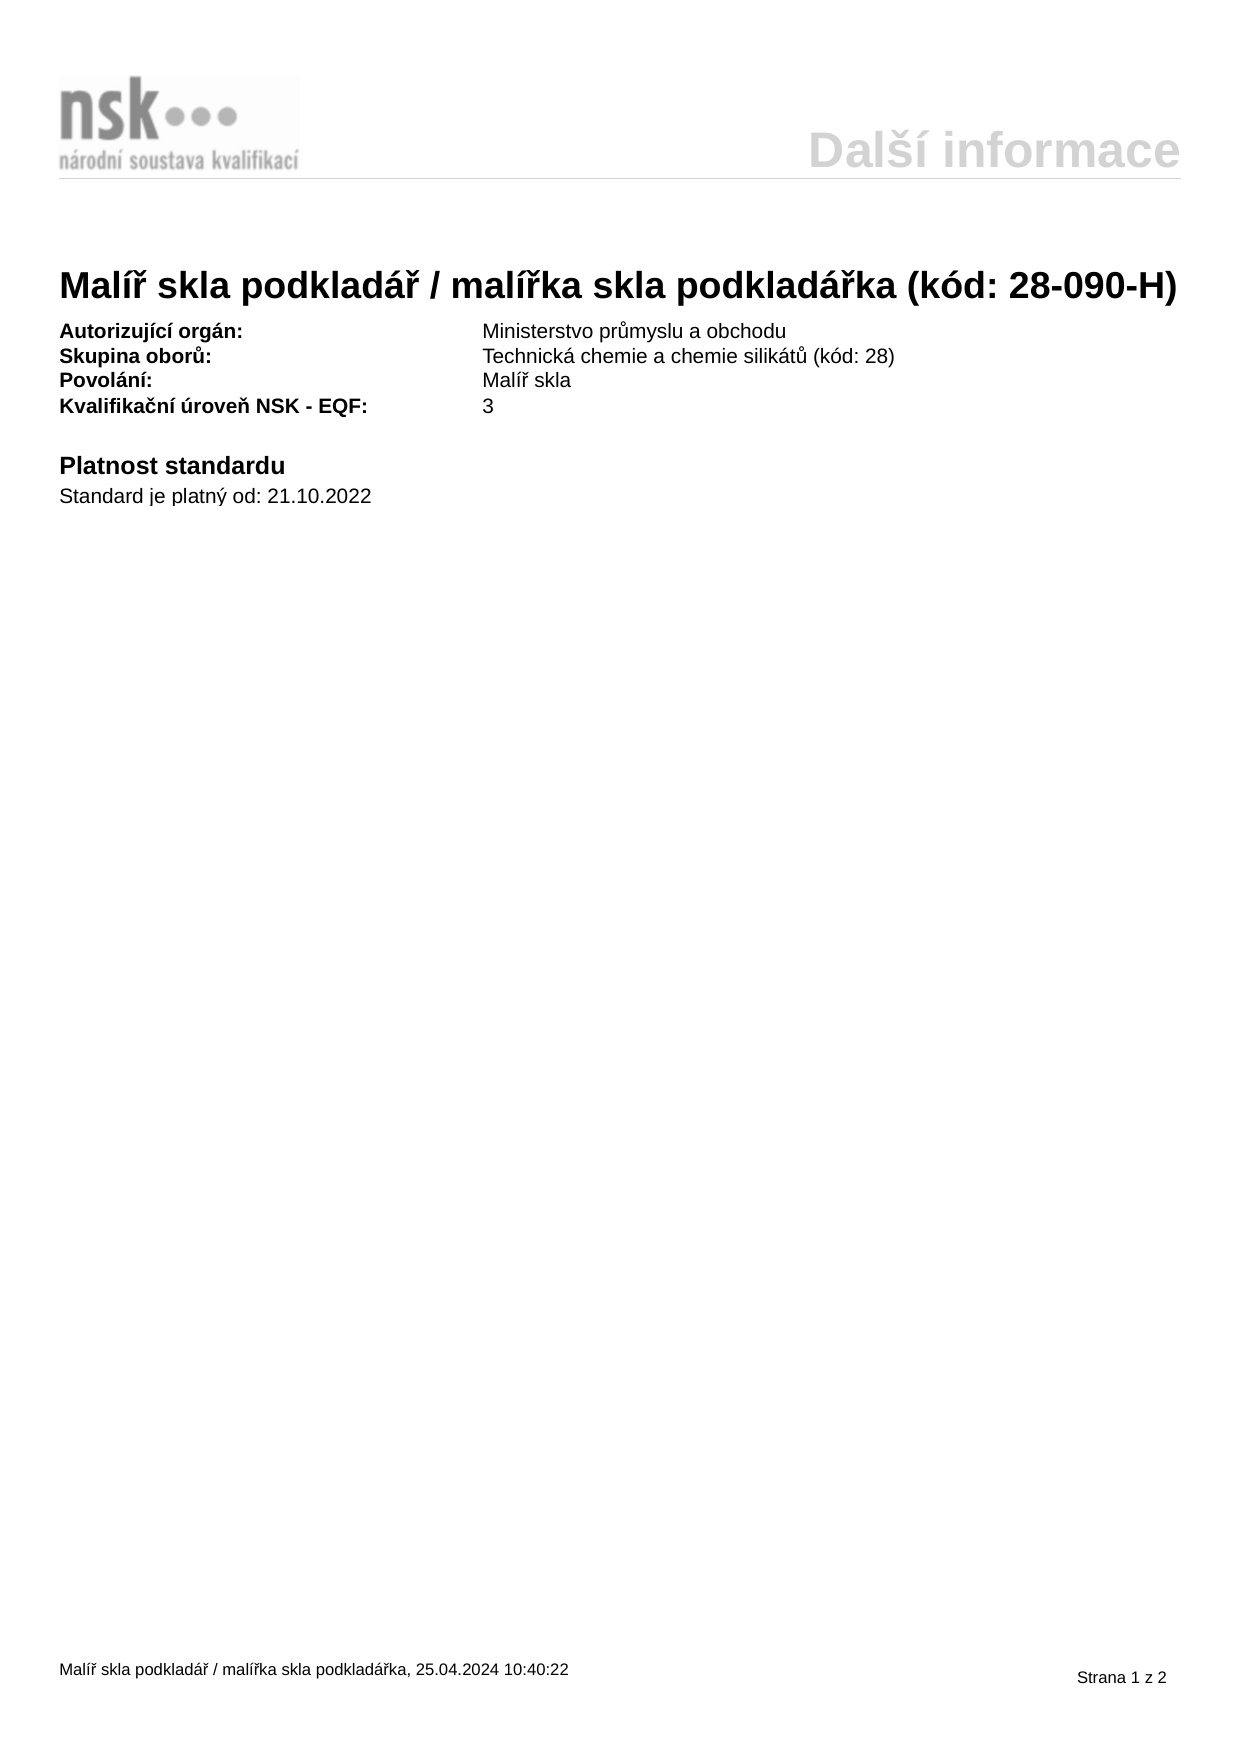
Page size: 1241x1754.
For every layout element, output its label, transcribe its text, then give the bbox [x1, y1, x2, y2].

table_cell [59, 506, 119, 806]
picture [58, 59, 620, 172]
table_cell [861, 196, 1167, 224]
table_cell [119, 196, 482, 224]
table_cell [861, 418, 1167, 447]
table_cell Technická chemie a chemie silikátů (kód: 28) [482, 344, 1181, 368]
table_cell Malíř skla podkladář / malířka skla podkladářka (kód: 28-090-H) [59, 224, 1181, 307]
table_cell [619, 506, 627, 806]
table_cell [861, 307, 1167, 319]
table_cell [59, 1106, 119, 1383]
table_cell [119, 1106, 482, 1383]
table_cell [619, 806, 627, 1106]
table_cell [482, 172, 619, 178]
table_cell [1167, 1106, 1181, 1383]
table_cell Povolání: [59, 368, 482, 392]
table_cell [619, 418, 627, 447]
table_cell 3 [482, 394, 1181, 417]
table_cell [482, 418, 619, 447]
table_cell [619, 1106, 627, 1383]
table_cell [482, 307, 619, 319]
table_cell [482, 196, 619, 224]
table_cell [627, 506, 861, 806]
table_cell [59, 1384, 119, 1659]
table_cell [119, 172, 482, 178]
table_cell [619, 196, 627, 224]
table_cell [59, 179, 1181, 196]
table_cell Standard je platný od: 21.10.2022 [59, 484, 1181, 506]
table_cell [861, 1384, 1167, 1659]
table_cell [482, 506, 619, 806]
table_cell [619, 1384, 627, 1659]
table_cell [1167, 1660, 1181, 1696]
table_cell [59, 307, 119, 319]
table_cell Skupina oborů: [59, 344, 482, 368]
table_cell [119, 506, 482, 806]
table_cell [119, 418, 482, 447]
table_cell [482, 1106, 619, 1383]
table_cell [119, 1384, 482, 1659]
table_cell [482, 1384, 619, 1659]
table_cell [1167, 307, 1181, 319]
table_cell [59, 418, 119, 447]
table_cell Malíř skla [482, 368, 1181, 393]
table_cell [627, 418, 861, 447]
table_header Další informace [627, 59, 1181, 178]
table_header [620, 59, 627, 172]
table_cell [627, 1106, 861, 1383]
table_cell [619, 307, 627, 319]
table_cell [1167, 1384, 1181, 1659]
table_cell [627, 196, 861, 224]
table_cell Ministerstvo průmyslu a obchodu [482, 319, 1181, 344]
table_cell [119, 307, 482, 319]
table_cell [627, 307, 861, 319]
table_cell [861, 806, 1167, 1106]
table_cell [619, 172, 627, 178]
table_cell [627, 806, 861, 1106]
table_cell Platnost standardu [59, 448, 1181, 483]
table_cell [627, 1384, 861, 1659]
table_cell [861, 1106, 1167, 1383]
table_cell [119, 806, 482, 1106]
table_cell [1167, 418, 1181, 447]
table_cell Autorizující orgán: [59, 319, 482, 343]
table_cell [1167, 806, 1181, 1106]
table_cell [1167, 506, 1181, 806]
table_cell [1167, 196, 1181, 224]
table_cell [482, 806, 619, 1106]
table_cell [59, 196, 119, 224]
table_cell Kvalifikační úroveň NSK - EQF: [59, 394, 482, 417]
table_cell Strana 1 z 2 [861, 1660, 1167, 1696]
table_cell Malíř skla podkladář / malířka skla podkladářka, 25.04.2024 10:40:22 [59, 1660, 861, 1696]
table_cell [59, 172, 119, 178]
table_cell [59, 806, 119, 1106]
table_cell [861, 506, 1167, 806]
